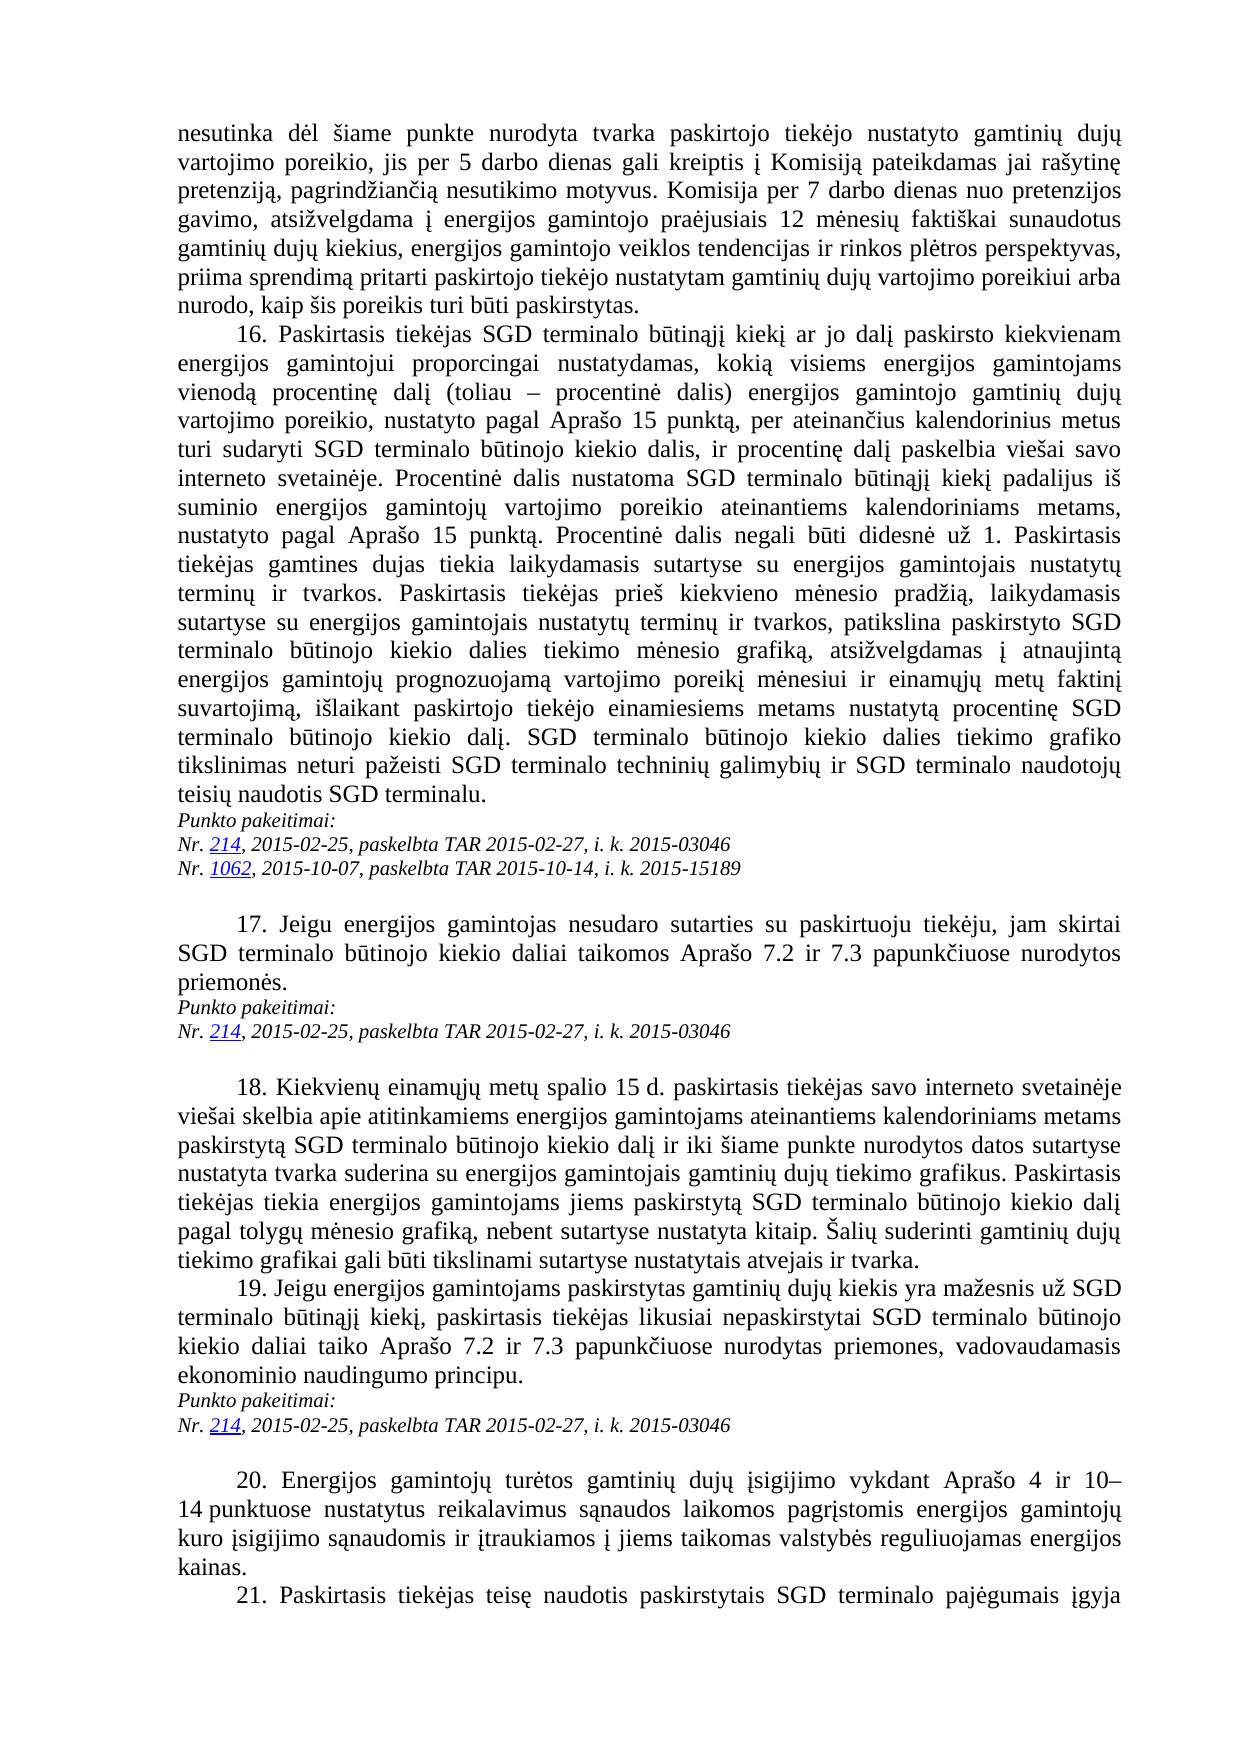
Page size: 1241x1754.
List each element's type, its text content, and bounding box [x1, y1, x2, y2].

text 18. Kiekvienų einamųjų metų spalio 15 d. paskirtasis tiekėjas savo interneto svetainėje viešai skelbia apie atitinkamiems energijos gamintojams ateinantiems kalendoriniams metams paskirstytą SGD terminalo būtinojo kiekio dalį ir iki šiame punkte nurodytos datos sutartyse nustatyta tvarka suderina su energijos gamintojais gamtinių dujų tiekimo grafikus. Paskirtasis tiekėjas tiekia energijos gamintojams jiems paskirstytą SGD terminalo būtinojo kiekio dalį pagal tolygų mėnesio grafiką, nebent sutartyse nustatyta kitaip. Šalių suderinti gamtinių dujų tiekimo grafikai gali būti tikslinami sutartyse nustatytais atvejais ir tvarka. [177, 1072, 1122, 1273]
text 20. Energijos gamintojų turėtos gamtinių dujų įsigijimo vykdant Aprašo 4 ir 10–14 punktuose nustatytus reikalavimus sąnaudos laikomos pagrįstomis energijos gamintojų kuro įsigijimo sąnaudomis ir įtraukiamos į jiems taikomas valstybės reguliuojamas energijos kainas. [177, 1465, 1122, 1580]
text Punkto pakeitimai: [177, 808, 1122, 832]
text 16. Paskirtasis tiekėjas SGD terminalo būtinąjį kiekį ar jo dalį paskirsto kiekvienam energijos gamintojui proporcingai nustatydamas, kokią visiems energijos gamintojams vienodą procentinę dalį (toliau – procentinė dalis) energijos gamintojo gamtinių dujų vartojimo poreikio, nustatyto pagal Aprašo 15 punktą, per ateinančius kalendorinius metus turi sudaryti SGD terminalo būtinojo kiekio dalis, ir procentinę dalį paskelbia viešai savo interneto svetainėje. Procentinė dalis nustatoma SGD terminalo būtinąjį kiekį padalijus iš suminio energijos gamintojų vartojimo poreikio ateinantiems kalendoriniams metams, nustatyto pagal Aprašo 15 punktą. Procentinė dalis negali būti didesnė už 1. Paskirtasis tiekėjas gamtines dujas tiekia laikydamasis sutartyse su energijos gamintojais nustatytų terminų ir tvarkos. Paskirtasis tiekėjas prieš kiekvieno mėnesio pradžią, laikydamasis sutartyse su energijos gamintojais nustatytų terminų ir tvarkos, patikslina paskirstyto SGD terminalo būtinojo kiekio dalies tiekimo mėnesio grafiką, atsižvelgdamas į atnaujintą energijos gamintojų prognozuojamą vartojimo poreikį mėnesiui ir einamųjų metų faktinį suvartojimą, išlaikant paskirtojo tiekėjo einamiesiems metams nustatytą procentinę SGD terminalo būtinojo kiekio dalį. SGD terminalo būtinojo kiekio dalies tiekimo grafiko tikslinimas neturi pažeisti SGD terminalo techninių galimybių ir SGD terminalo naudotojų teisių naudotis SGD terminalu. [177, 319, 1122, 808]
text Nr. 214, 2015-02-25, paskelbta TAR 2015-02-27, i. k. 2015-03046 [177, 1019, 1122, 1043]
text Punkto pakeitimai: [177, 995, 1122, 1019]
text Nr. 214, 2015-02-25, paskelbta TAR 2015-02-27, i. k. 2015-03046 [177, 1412, 1122, 1437]
text 19. Jeigu energijos gamintojams paskirstytas gamtinių dujų kiekis yra mažesnis už SGD terminalo būtinąjį kiekį, paskirtasis tiekėjas likusiai nepaskirstytai SGD terminalo būtinojo kiekio daliai taiko Aprašo 7.2 ir 7.3 papunkčiuose nurodytas priemones, vadovaudamasis ekonominio naudingumo principu. [177, 1273, 1122, 1388]
text Nr. 214, 2015-02-25, paskelbta TAR 2015-02-27, i. k. 2015-03046 [177, 832, 1122, 856]
text 21. Paskirtasis tiekėjas teisę naudotis paskirstytais SGD terminalo pajėgumais įgyja [177, 1580, 1122, 1609]
text nesutinka dėl šiame punkte nurodyta tvarka paskirtojo tiekėjo nustatyto gamtinių dujų vartojimo poreikio, jis per 5 darbo dienas gali kreiptis į Komisiją pateikdamas jai rašytinę pretenziją, pagrindžiančią nesutikimo motyvus. Komisija per 7 darbo dienas nuo pretenzijos gavimo, atsižvelgdama į energijos gamintojo praėjusiais 12 mėnesių faktiškai sunaudotus gamtinių dujų kiekius, energijos gamintojo veiklos tendencijas ir rinkos plėtros perspektyvas, priima sprendimą pritarti paskirtojo tiekėjo nustatytam gamtinių dujų vartojimo poreikiui arba nurodo, kaip šis poreikis turi būti paskirstytas. [177, 118, 1122, 319]
text 17. Jeigu energijos gamintojas nesudaro sutarties su paskirtuoju tiekėju, jam skirtai SGD terminalo būtinojo kiekio daliai taikomos Aprašo 7.2 ir 7.3 papunkčiuose nurodytos priemonės. [177, 909, 1122, 995]
text Nr. 1062, 2015-10-07, paskelbta TAR 2015-10-14, i. k. 2015-15189 [177, 856, 1122, 880]
text Punkto pakeitimai: [177, 1388, 1122, 1412]
